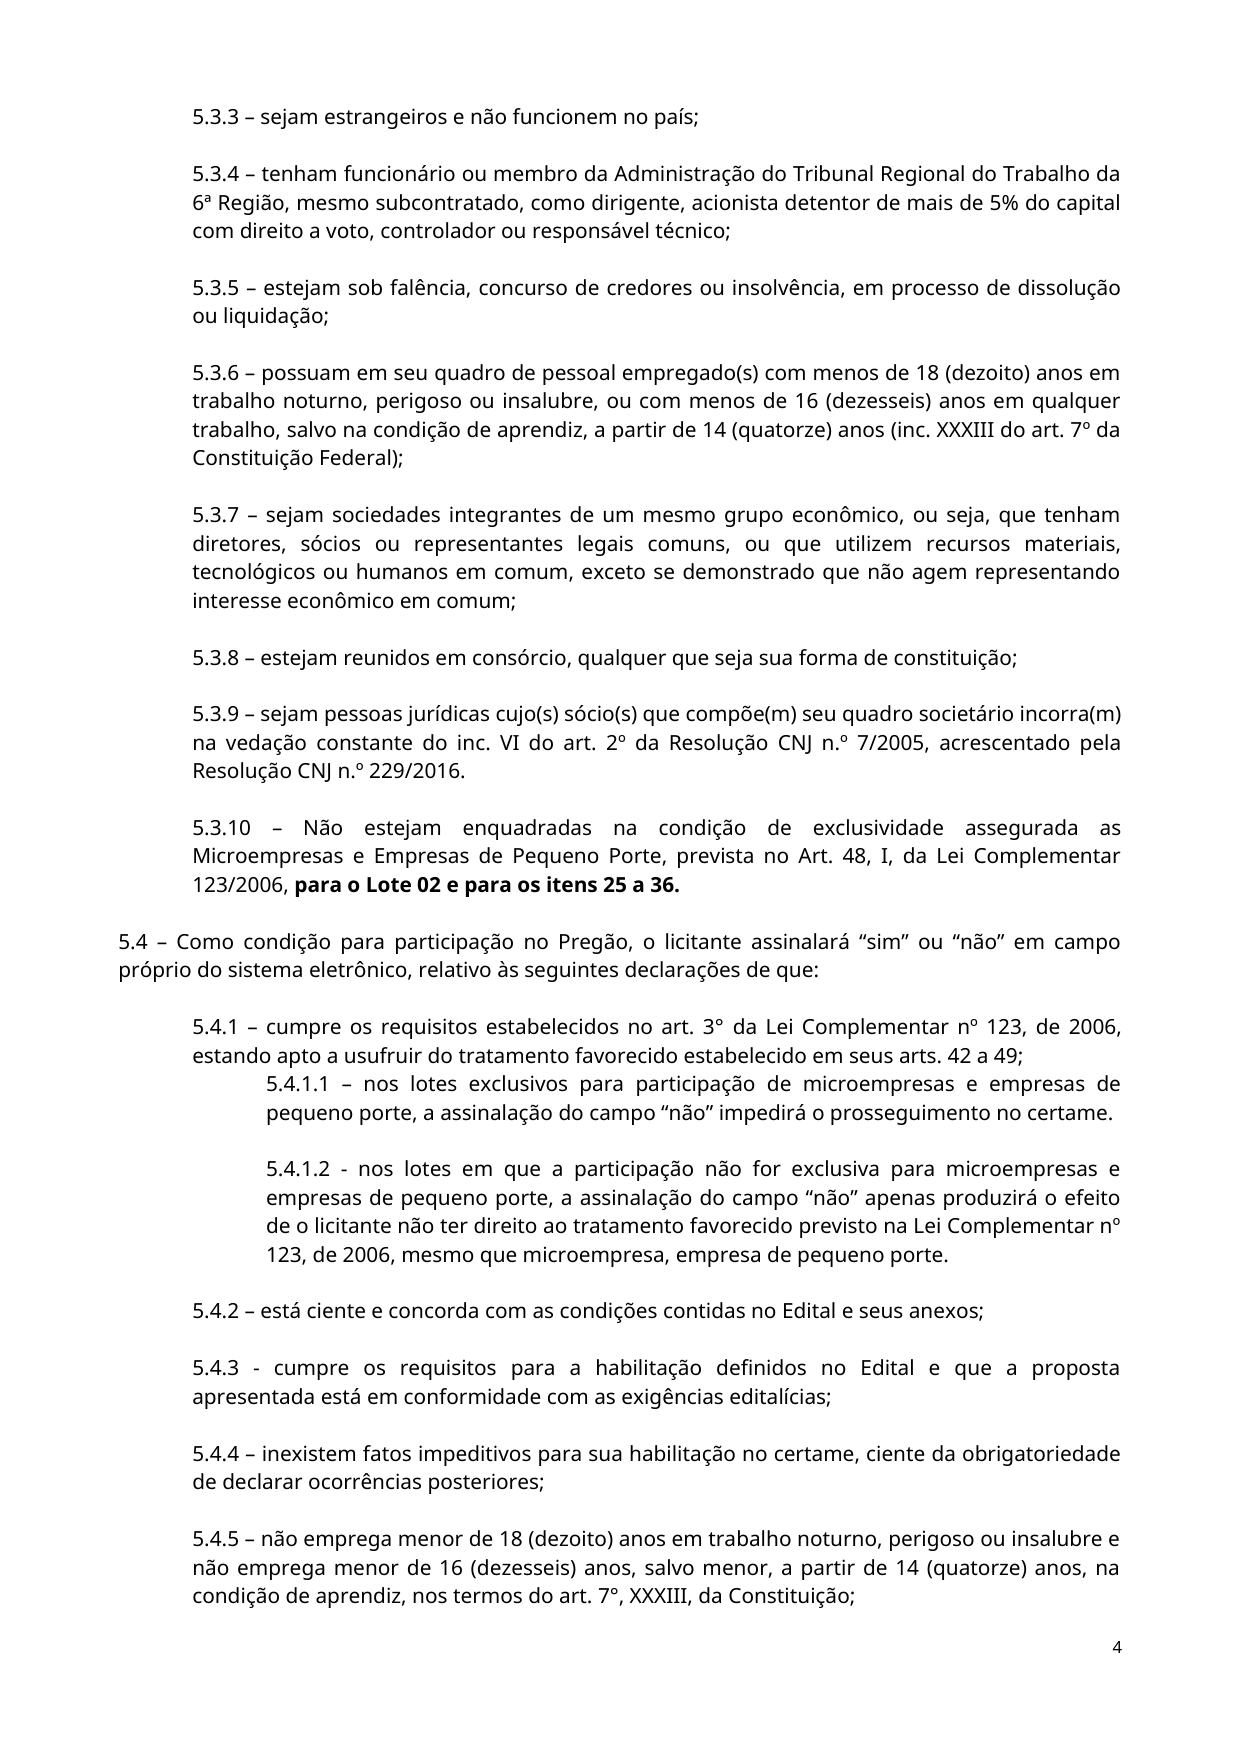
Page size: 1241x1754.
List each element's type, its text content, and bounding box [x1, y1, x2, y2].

text 5.4.5 – não emprega menor de 18 (dezoito) anos em trabalho noturno, perigoso ou insalubre e não emprega menor de 16 (dezesseis) anos, salvo menor, a partir de 14 (quatorze) anos, na condição de aprendiz, nos termos do art. 7°, XXXIII, da Constituição; [192, 1524, 1122, 1609]
text 5.3.9 – sejam pessoas jurídicas cujo(s) sócio(s) que compõe(m) seu quadro societário incorra(m) na vedação constante do inc. VI do art. 2º da Resolução CNJ n.º 7/2005, acrescentado pela Resolução CNJ n.º 229/2016. [192, 699, 1122, 785]
text 5.4.3 - cumpre os requisitos para a habilitação definidos no Edital e que a proposta apresentada está em conformidade com as exigências editalícias; [192, 1353, 1122, 1410]
text 5.3.6 – possuam em seu quadro de pessoal empregado(s) com menos de 18 (dezoito) anos em trabalho noturno, perigoso ou insalubre, ou com menos de 16 (dezesseis) anos em qualquer trabalho, salvo na condição de aprendiz, a partir de 14 (quatorze) anos (inc. XXXIII do art. 7º da Constituição Federal); [192, 358, 1122, 472]
text 5.4.4 – inexistem fatos impeditivos para sua habilitação no certame, ciente da obrigatoriedade de declarar ocorrências posteriores; [192, 1439, 1122, 1496]
text 5.3.7 – sejam sociedades integrantes de um mesmo grupo econômico, ou seja, que tenham diretores, sócios ou representantes legais comuns, ou que utilizem recursos materiais, tecnológicos ou humanos em comum, exceto se demonstrado que não agem representando interesse econômico em comum; [192, 500, 1122, 614]
text 5.4.1.1 – nos lotes exclusivos para participação de microempresas e empresas de pequeno porte, a assinalação do campo “não” impedirá o prosseguimento no certame. [266, 1069, 1122, 1126]
text 5.4 – Como condição para participação no Pregão, o licitante assinalará “sim” ou “não” em campo próprio do sistema eletrônico, relativo às seguintes declarações de que: [118, 927, 1122, 984]
text 5.4.2 – está ciente e concorda com as condições contidas no Edital e seus anexos; [192, 1297, 1122, 1325]
list 5.3.10 – Não estejam enquadradas na condição de exclusividade assegurada as Microempresas e Empresas de Pequeno Porte, prevista no Art. 48, I, da Lei Complementar 123/2006, para o Lote 02 e para os itens 25 a 36. [192, 813, 1122, 898]
text 5.3.4 – tenham funcionário ou membro da Administração do Tribunal Regional do Trabalho da 6ª Região, mesmo subcontratado, como dirigente, acionista detentor de mais de 5% do capital com direito a voto, controlador ou responsável técnico; [192, 159, 1122, 244]
text 5.4.1.2 - nos lotes em que a participação não for exclusiva para microempresas e empresas de pequeno porte, a assinalação do campo “não” apenas produzirá o efeito de o licitante não ter direito ao tratamento favorecido previsto na Lei Complementar nº 123, de 2006, mesmo que microempresa, empresa de pequeno porte. [266, 1154, 1122, 1268]
text 5.3.8 – estejam reunidos em consórcio, qualquer que seja sua forma de constituição; [192, 643, 1122, 671]
text 5.4.1 – cumpre os requisitos estabelecidos no art. 3° da Lei Complementar nº 123, de 2006, estando apto a usufruir do tratamento favorecido estabelecido em seus arts. 42 a 49; [192, 1012, 1122, 1069]
text 5.3.3 – sejam estrangeiros e não funcionem no país; [192, 102, 1122, 131]
text 5.3.5 – estejam sob falência, concurso de credores ou insolvência, em processo de dissolução ou liquidação; [192, 273, 1122, 330]
